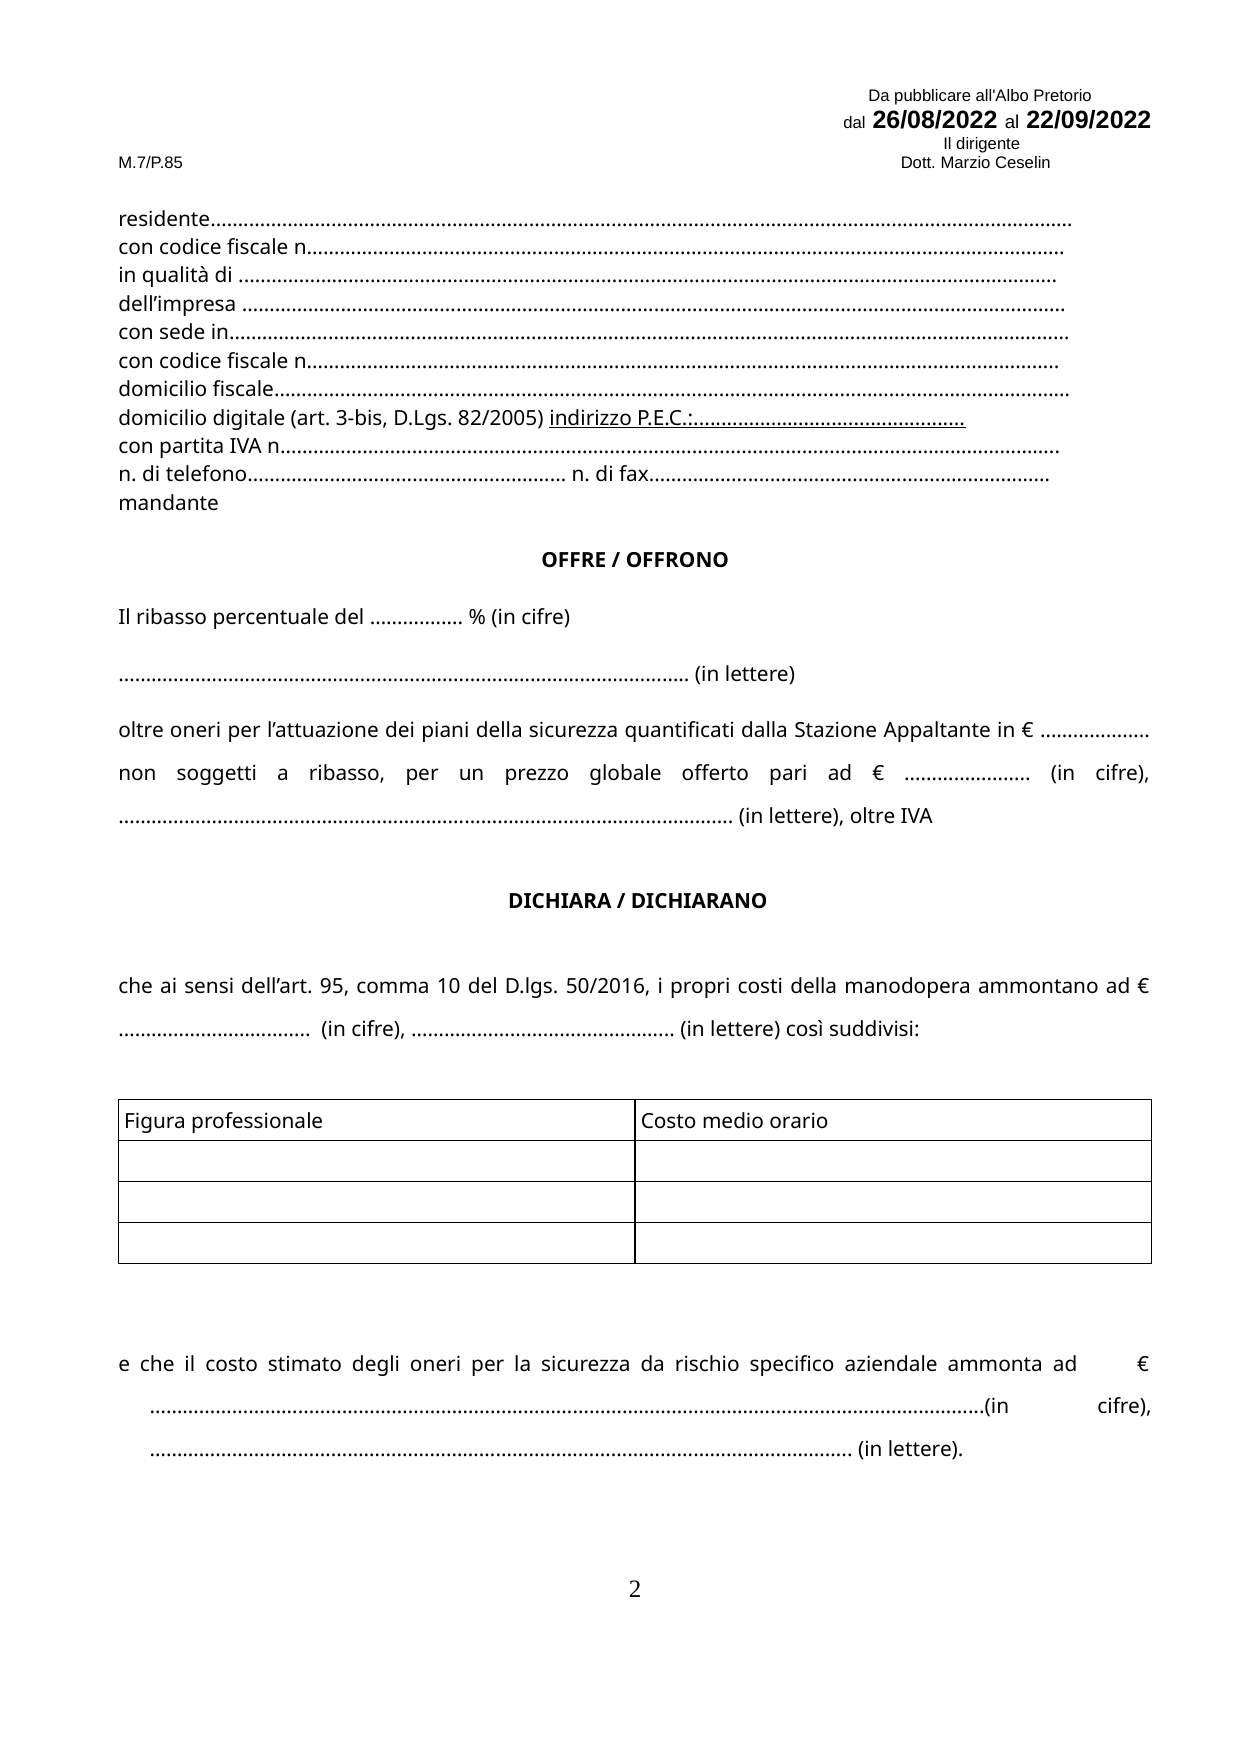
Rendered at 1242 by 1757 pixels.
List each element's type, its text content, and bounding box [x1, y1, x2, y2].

table_header Costo medio orario [636, 1100, 1151, 1140]
text con partita IVA n……………………………………………………………………………..…………………………………………….. [118, 431, 1152, 459]
text domicilio fiscale…………………………………………………………………………….………………………………………………… [118, 374, 1152, 403]
text in qualità di ..…………………………………….……………………………………...……………………………………….…………. [118, 261, 1152, 289]
text con sede in…………………………………………………………………………………...………………………………………………… [118, 317, 1152, 346]
text ………………………………………………………………………………………….. (in lettere) [118, 659, 1152, 687]
text residente…….…………………………………………………………………………...……………………………………………………… [118, 204, 1152, 232]
text con codice fiscale n………………………………………………………………….…………………………………………………….. [118, 232, 1152, 261]
text n. di telefono………………………...……………….……… n. di fax………………...…….……………………………………… [118, 459, 1152, 488]
text dell’impresa …………………………………………………………………………………………………………………………………... [118, 289, 1152, 317]
text DICHIARA / DICHIARANO [118, 886, 1152, 914]
table_cell [119, 1141, 634, 1181]
table_cell [636, 1182, 1151, 1222]
text Il ribasso percentuale del ……….……. % (in cifre) [118, 602, 1152, 630]
text mandante [118, 488, 1152, 516]
text oltre oneri per l’attuazione dei piani della sicurezza quantificati dalla Stazione Appaltante in € ……………….. non soggetti a ribasso, per un prezzo globale offerto pari ad € ………………….. (in cifre), …………………………………………………………………………………………………. (in lettere), oltre IVA [118, 716, 1152, 829]
table_cell [636, 1141, 1151, 1181]
table_cell [119, 1182, 634, 1222]
text che ai sensi dell’art. 95, comma 10 del D.lgs. 50/2016, i propri costi della manodopera ammontano ad € …………………………….. (in cifre), ………………………………………... (in lettere) così suddivisi: [118, 971, 1152, 1042]
text domicilio digitale (art. 3-bis, D.Lgs. 82/2005) indirizzo P.E.C.:........…………….......................... [118, 403, 1152, 431]
text con codice fiscale n……………………………………………………………………………...……………………………………….. [118, 346, 1152, 374]
text OFFRE / OFFRONO [118, 545, 1152, 573]
text e che il costo stimato degli oneri per la sicurezza da rischio specifico aziendale ammonta ad € ………………………..…………………………………………………………………………………………………………...(in cifre), ……………………………………………………………………………………………………………….. (in lettere). [118, 1349, 1152, 1463]
table_cell [119, 1223, 634, 1263]
table_header Figura professionale [119, 1100, 634, 1140]
table_cell [636, 1223, 1151, 1263]
